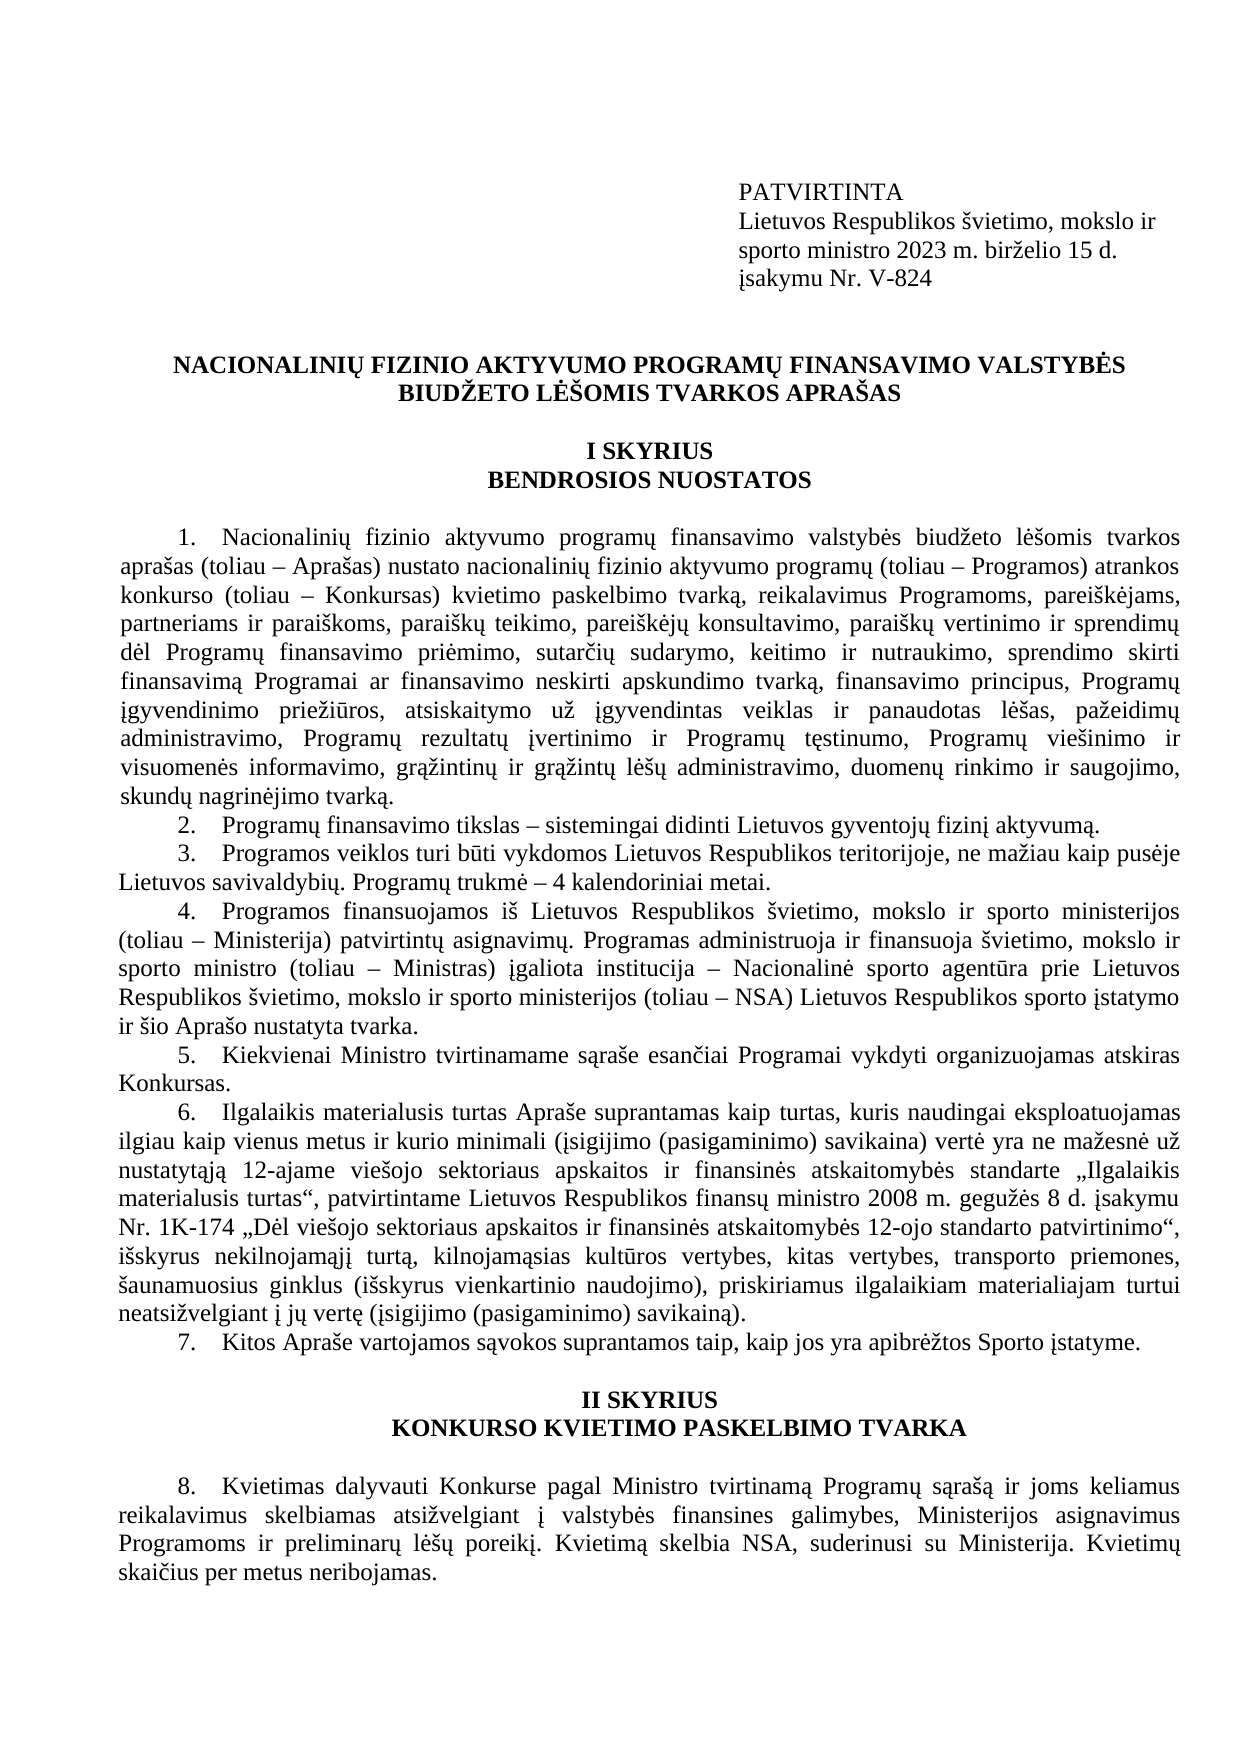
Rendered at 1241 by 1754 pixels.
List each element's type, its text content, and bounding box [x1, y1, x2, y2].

text 7. Kitos Apraše vartojamos sąvokos suprantamos taip, kaip jos yra apibrėžtos Sporto įstatyme. [118, 1327, 1181, 1356]
text BENDROSIOS NUOSTATOS [118, 465, 1181, 493]
text 1. Nacionalinių fizinio aktyvumo programų finansavimo valstybės biudžeto lėšomis tvarkos aprašas (toliau – Aprašas) nustato nacionalinių fizinio aktyvumo programų (toliau – Programos) atrankos konkurso (toliau – Konkursas) kvietimo paskelbimo tvarką, reikalavimus Programoms, pareiškėjams, partneriams ir paraiškoms, paraiškų teikimo, pareiškėjų konsultavimo, paraiškų vertinimo ir sprendimų dėl Programų finansavimo priėmimo, sutarčių sudarymo, keitimo ir nutraukimo, sprendimo skirti finansavimą Programai ar finansavimo neskirti apskundimo tvarką, finansavimo principus, Programų įgyvendinimo priežiūros, atsiskaitymo už įgyvendintas veiklas ir panaudotas lėšas, pažeidimų administravimo, Programų rezultatų įvertinimo ir Programų tęstinumo, Programų viešinimo ir visuomenės informavimo, grąžintinų ir grąžintų lėšų administravimo, duomenų rinkimo ir saugojimo, skundų nagrinėjimo tvarką. [120, 522, 1181, 810]
text PATVIRTINTA [118, 177, 1181, 206]
text 4. Programos finansuojamos iš Lietuvos Respublikos švietimo, mokslo ir sporto ministerijos (toliau – Ministerija) patvirtintų asignavimų. Programas administruoja ir finansuoja švietimo, mokslo ir sporto ministro (toliau – Ministras) įgaliota institucija – Nacionalinė sporto agentūra prie Lietuvos Respublikos švietimo, mokslo ir sporto ministerijos (toliau – NSA) Lietuvos Respublikos sporto įstatymo ir šio Aprašo nustatyta tvarka. [118, 896, 1181, 1040]
text 2. Programų finansavimo tikslas – sistemingai didinti Lietuvos gyventojų fizinį aktyvumą. [118, 810, 1181, 838]
text 8. Kvietimas dalyvauti Konkurse pagal Ministro tvirtinamą Programų sąrašą ir joms keliamus reikalavimus skelbiamas atsižvelgiant į valstybės finansines galimybes, Ministerijos asignavimus Programoms ir preliminarų lėšų poreikį. Kvietimą skelbia NSA, suderinusi su Ministerija. Kvietimų skaičius per metus neribojamas. [118, 1471, 1181, 1586]
text Lietuvos Respublikos švietimo, mokslo ir [118, 206, 1181, 235]
text sporto ministro 2023 m. birželio 15 d. [118, 235, 1181, 263]
text 3. Programos veiklos turi būti vykdomos Lietuvos Respublikos teritorijoje, ne mažiau kaip pusėje Lietuvos savivaldybių. Programų trukmė – 4 kalendoriniai metai. [118, 838, 1181, 896]
text II SKYRIUS [118, 1385, 1181, 1413]
text I SKYRIUS [118, 436, 1181, 465]
text įsakymu Nr. V-824 [118, 263, 1181, 292]
text 6. Ilgalaikis materialusis turtas Apraše suprantamas kaip turtas, kuris naudingai eksploatuojamas ilgiau kaip vienus metus ir kurio minimali (įsigijimo (pasigaminimo) savikaina) vertė yra ne mažesnė už nustatytąją 12-ajame viešojo sektoriaus apskaitos ir finansinės atskaitomybės standarte „Ilgalaikis materialusis turtas“, patvirtintame Lietuvos Respublikos finansų ministro 2008 m. gegužės 8 d. įsakymu Nr. 1K-174 „Dėl viešojo sektoriaus apskaitos ir finansinės atskaitomybės 12-ojo standarto patvirtinimo“, išskyrus nekilnojamąjį turtą, kilnojamąsias kultūros vertybes, kitas vertybes, transporto priemones, šaunamuosius ginklus (išskyrus vienkartinio naudojimo), priskiriamus ilgalaikiam materialiajam turtui neatsižvelgiant į jų vertę (įsigijimo (pasigaminimo) savikainą). [118, 1097, 1181, 1327]
text 5. Kiekvienai Ministro tvirtinamame sąraše esančiai Programai vykdyti organizuojamas atskiras Konkursas. [118, 1040, 1181, 1097]
text NACIONALINIŲ FIZINIO AKTYVUMO PROGRAMŲ FINANSAVIMO VALSTYBĖS BIUDŽETO LĖŠOMIS TVARKOS APRAŠAS [118, 350, 1181, 407]
text KONKURSO KVIETIMO PASKELBIMO TVARKA [118, 1413, 1181, 1442]
